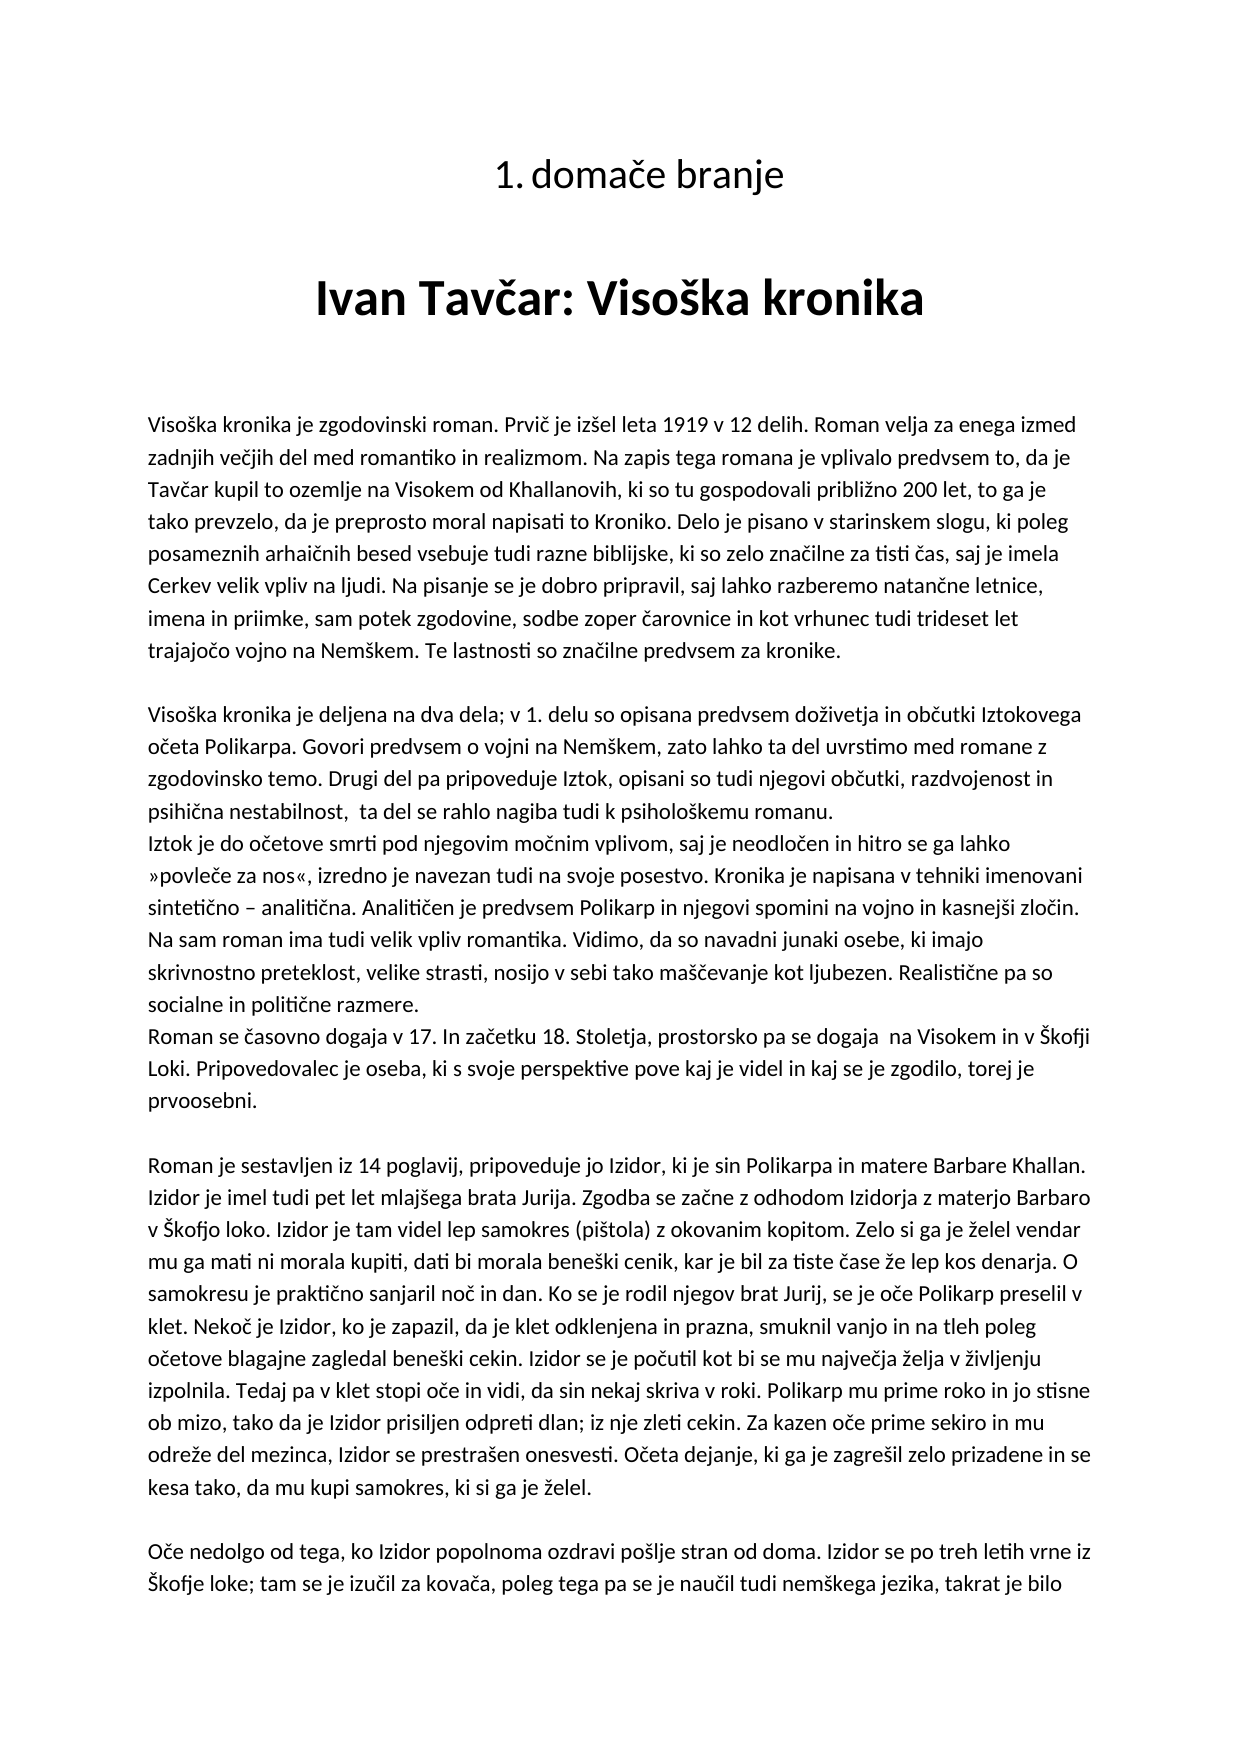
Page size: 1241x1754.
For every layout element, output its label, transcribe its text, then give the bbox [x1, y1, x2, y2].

text Visoška kronika je deljena na dva dela; v 1. delu so opisana predvsem doživetja in občutki Iztokovega očeta Polikarpa. Govori predvsem o vojni na Nemškem, zato lahko ta del uvrstimo med romane z zgodovinsko temo. Drugi del pa pripoveduje Iztok, opisani so tudi njegovi občutki, razdvojenost in psihična nestabilnost, ta del se rahlo nagiba tudi k psihološkemu romanu. [148, 700, 1093, 825]
text Oče nedolgo od tega, ko Izidor popolnoma ozdravi pošlje stran od doma. Izidor se po treh letih vrne iz Škofje loke; tam se je izučil za kovača, poleg tega pa se je naučil tudi nemškega jezika, takrat je bilo [148, 1537, 1093, 1597]
list domače branje [185, 148, 1093, 198]
text Visoška kronika je zgodovinski roman. Prvič je izšel leta 1919 v 12 delih. Roman velja za enega izmed zadnjih večjih del med romantiko in realizmom. Na zapis tega romana je vplivalo predvsem to, da je Tavčar kupil to ozemlje na Visokem od Khallanovih, ki so tu gospodovali približno 200 let, to ga je tako prevzelo, da je preprosto moral napisati to Kroniko. Delo je pisano v starinskem slogu, ki poleg posameznih arhaičnih besed vsebuje tudi razne biblijske, ki so zelo značilne za tisti čas, saj je imela Cerkev velik vpliv na ljudi. Na pisanje se je dobro pripravil, saj lahko razberemo natančne letnice, imena in priimke, sam potek zgodovine, sodbe zoper čarovnice in kot vrhunec tudi trideset let trajajočo vojno na Nemškem. Te lastnosti so značilne predvsem za kronike. [148, 411, 1093, 664]
text Roman je sestavljen iz 14 poglavij, pripoveduje jo Izidor, ki je sin Polikarpa in matere Barbare Khallan. Izidor je imel tudi pet let mlajšega brata Jurija. Zgodba se začne z odhodom Izidorja z materjo Barbaro v Škofjo loko. Izidor je tam videl lep samokres (pištola) z okovanim kopitom. Zelo si ga je želel vendar mu ga mati ni morala kupiti, dati bi morala beneški cenik, kar je bil za tiste čase že lep kos denarja. O samokresu je praktično sanjaril noč in dan. Ko se je rodil njegov brat Jurij, se je oče Polikarp preselil v klet. Nekoč je Izidor, ko je zapazil, da je klet odklenjena in prazna, smuknil vanjo in na tleh poleg očetove blagajne zagledal beneški cekin. Izidor se je počutil kot bi se mu največja želja v življenju izpolnila. Tedaj pa v klet stopi oče in vidi, da sin nekaj skriva v roki. Polikarp mu prime roko in jo stisne ob mizo, tako da je Izidor prisiljen odpreti dlan; iz nje zleti cekin. Za kazen oče prime sekiro in mu odreže del mezinca, Izidor se prestrašen onesvesti. Očeta dejanje, ki ga je zagrešil zelo prizadene in se kesa tako, da mu kupi samokres, ki si ga je želel. [148, 1151, 1093, 1501]
text Ivan Tavčar: Visoška kronika [148, 264, 1093, 328]
text Roman se časovno dogaja v 17. In začetku 18. Stoletja, prostorsko pa se dogaja na Visokem in v Škofji Loki. Pripovedovalec je oseba, ki s svoje perspektive pove kaj je videl in kaj se je zgodilo, torej je prvoosebni. [148, 1022, 1093, 1114]
text Iztok je do očetove smrti pod njegovim močnim vplivom, saj je neodločen in hitro se ga lahko »povleče za nos«, izredno je navezan tudi na svoje posestvo. Kronika je napisana v tehniki imenovani sintetično – analitična. Analitičen je predvsem Polikarp in njegovi spomini na vojno in kasnejši zločin. Na sam roman ima tudi velik vpliv romantika. Vidimo, da so navadni junaki osebe, ki imajo skrivnostno preteklost, velike strasti, nosijo v sebi tako maščevanje kot ljubezen. Realistične pa so socialne in politične razmere. [148, 829, 1093, 1018]
